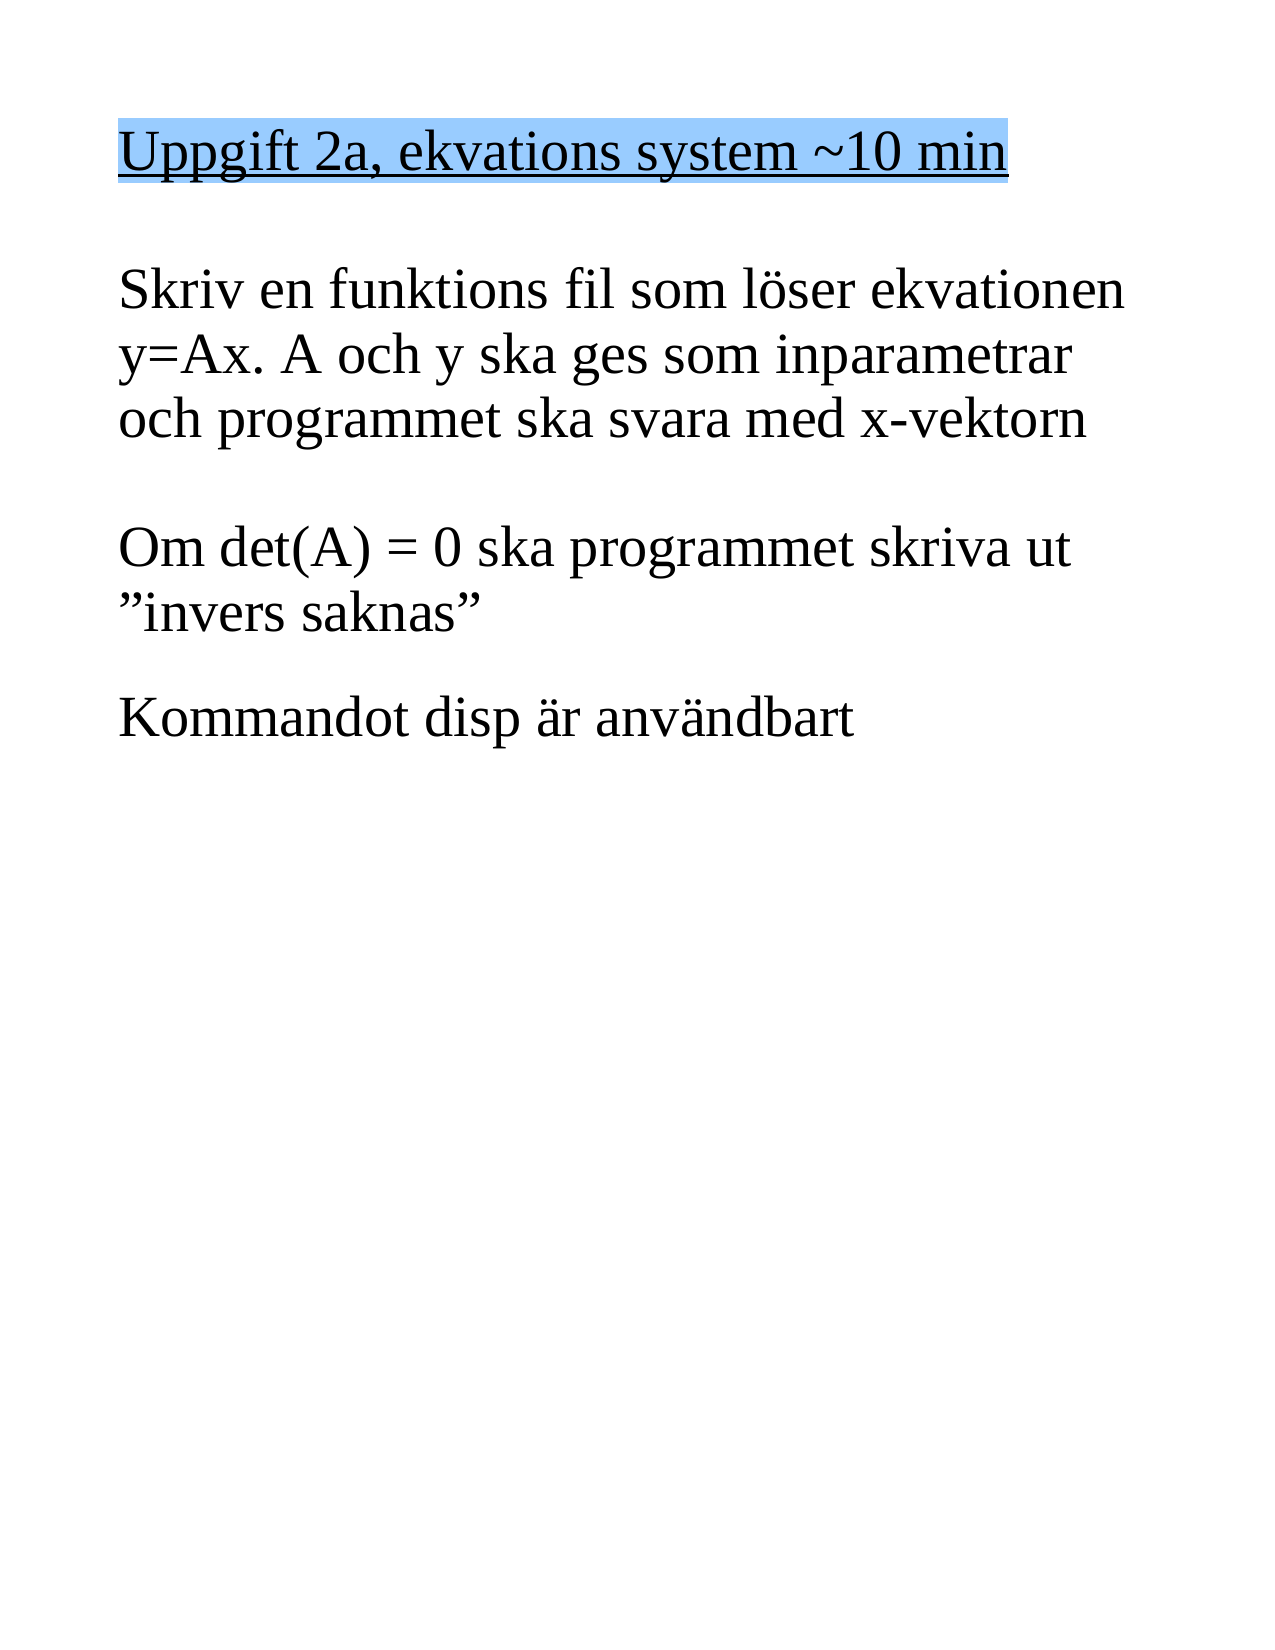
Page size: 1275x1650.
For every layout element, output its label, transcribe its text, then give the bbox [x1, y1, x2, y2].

text Skriv en funktions fil som löser ekvationen y=Ax. A och y ska ges som inparametrar och programmet ska svara med x-vektorn [118, 257, 1157, 450]
text Uppgift 2a, ekvations system ~10 min [118, 118, 1157, 183]
text Om det(A) = 0 ska programmet skriva ut ”invers saknas” [118, 514, 1157, 643]
text Kommandot disp är användbart [118, 685, 1157, 749]
